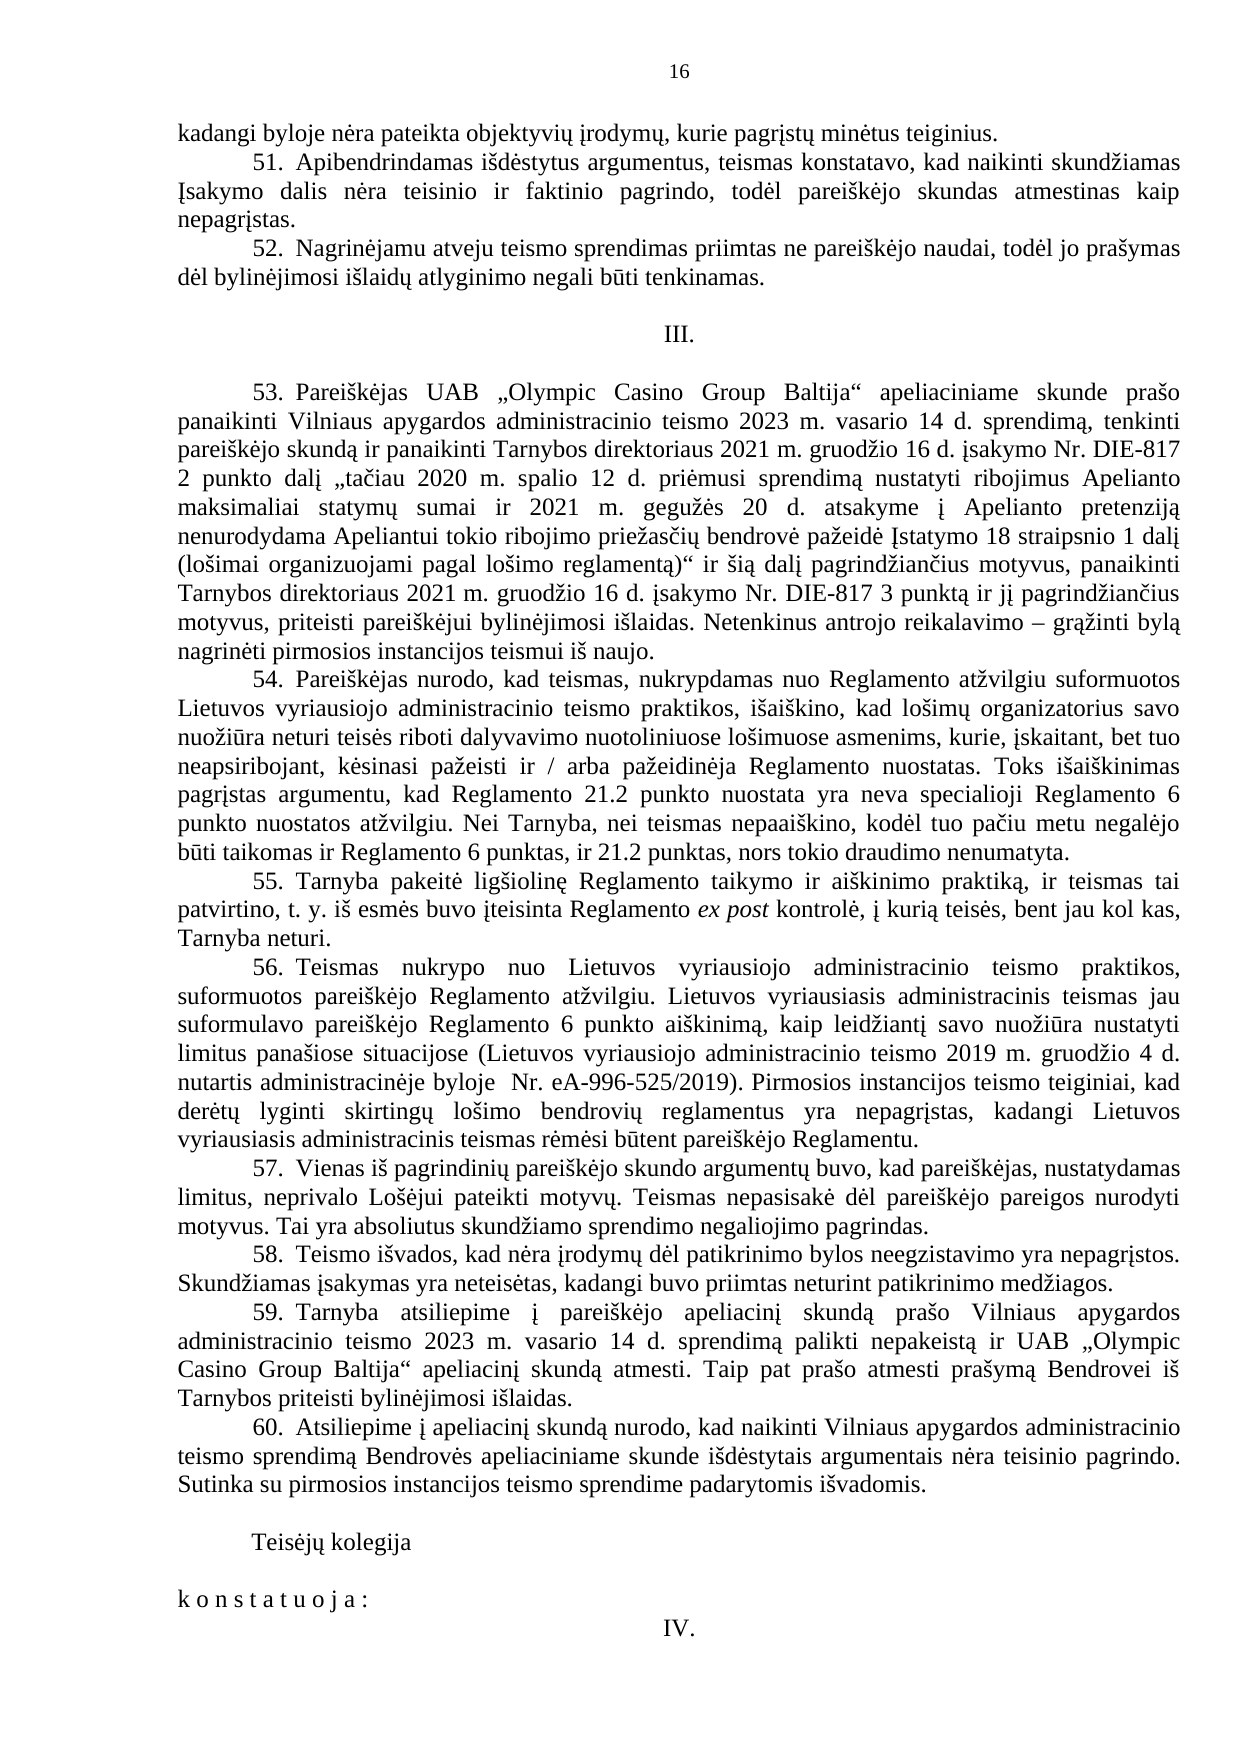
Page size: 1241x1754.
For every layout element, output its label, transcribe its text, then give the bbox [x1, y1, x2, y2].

text 52. Nagrinėjamu atveju teismo sprendimas priimtas ne pareiškėjo naudai, todėl jo prašymas dėl bylinėjimosi išlaidų atlyginimo negali būti tenkinamas. [177, 233, 1181, 291]
text III. [177, 319, 1181, 348]
text 58. Teismo išvados, kad nėra įrodymų dėl patikrinimo bylos neegzistavimo yra nepagrįstos. Skundžiamas įsakymas yra neteisėtas, kadangi buvo priimtas neturint patikrinimo medžiagos. [177, 1239, 1181, 1297]
text 53. Pareiškėjas UAB „Olympic Casino Group Baltija“ apeliaciniame skunde prašo panaikinti Vilniaus apygardos administracinio teismo 2023 m. vasario 14 d. sprendimą, tenkinti pareiškėjo skundą ir panaikinti Tarnybos direktoriaus 2021 m. gruodžio 16 d. įsakymo Nr. DIE-817 2 punkto dalį „tačiau 2020 m. spalio 12 d. priėmusi sprendimą nustatyti ribojimus Apelianto maksimaliai statymų sumai ir 2021 m. gegužės 20 d. atsakyme į Apelianto pretenziją nenurodydama Apeliantui tokio ribojimo priežasčių bendrovė pažeidė Įstatymo 18 straipsnio 1 dalį (lošimai organizuojami pagal lošimo reglamentą)“ ir šią dalį pagrindžiančius motyvus, panaikinti Tarnybos direktoriaus 2021 m. gruodžio 16 d. įsakymo Nr. DIE-817 3 punktą ir jį pagrindžiančius motyvus, priteisti pareiškėjui bylinėjimosi išlaidas. Netenkinus antrojo reikalavimo – grąžinti bylą nagrinėti pirmosios instancijos teismui iš naujo. [177, 377, 1181, 664]
text 56. Teismas nukrypo nuo Lietuvos vyriausiojo administracinio teismo praktikos, suformuotos pareiškėjo Reglamento atžvilgiu. Lietuvos vyriausiasis administracinis teismas jau suformulavo pareiškėjo Reglamento 6 punkto aiškinimą, kaip leidžiantį savo nuožiūra nustatyti limitus panašiose situacijose (Lietuvos vyriausiojo administracinio teismo 2019 m. gruodžio 4 d. nutartis administracinėje byloje Nr. eA-996-525/2019). Pirmosios instancijos teismo teiginiai, kad derėtų lyginti skirtingų lošimo bendrovių reglamentus yra nepagrįstas, kadangi Lietuvos vyriausiasis administracinis teismas rėmėsi būtent pareiškėjo Reglamentu. [177, 952, 1181, 1153]
text 60. Atsiliepime į apeliacinį skundą nurodo, kad naikinti Vilniaus apygardos administracinio teismo sprendimą Bendrovės apeliaciniame skunde išdėstytais argumentais nėra teisinio pagrindo. Sutinka su pirmosios instancijos teismo sprendime padarytomis išvadomis. [177, 1412, 1181, 1498]
text kadangi byloje nėra pateikta objektyvių įrodymų, kurie pagrįstų minėtus teiginius. [177, 118, 1181, 147]
text Teisėjų kolegija [251, 1527, 1181, 1556]
text 55. Tarnyba pakeitė ligšiolinę Reglamento taikymo ir aiškinimo praktiką, ir teismas tai patvirtino, t. y. iš esmės buvo įteisinta Reglamento ex post kontrolė, į kurią teisės, bent jau kol kas, Tarnyba neturi. [177, 866, 1181, 952]
text 57. Vienas iš pagrindinių pareiškėjo skundo argumentų buvo, kad pareiškėjas, nustatydamas limitus, neprivalo Lošėjui pateikti motyvų. Teismas nepasisakė dėl pareiškėjo pareigos nurodyti motyvus. Tai yra absoliutus skundžiamo sprendimo negaliojimo pagrindas. [177, 1153, 1181, 1239]
text k o n s t a t u o j a : [177, 1584, 1181, 1613]
text 59. Tarnyba atsiliepime į pareiškėjo apeliacinį skundą prašo Vilniaus apygardos administracinio teismo 2023 m. vasario 14 d. sprendimą palikti nepakeistą ir UAB „Olympic Casino Group Baltija“ apeliacinį skundą atmesti. Taip pat prašo atmesti prašymą Bendrovei iš Tarnybos priteisti bylinėjimosi išlaidas. [177, 1297, 1181, 1412]
text 54. Pareiškėjas nurodo, kad teismas, nukrypdamas nuo Reglamento atžvilgiu suformuotos Lietuvos vyriausiojo administracinio teismo praktikos, išaiškino, kad lošimų organizatorius savo nuožiūra neturi teisės riboti dalyvavimo nuotoliniuose lošimuose asmenims, kurie, įskaitant, bet tuo neapsiribojant, kėsinasi pažeisti ir / arba pažeidinėja Reglamento nuostatas. Toks išaiškinimas pagrįstas argumentu, kad Reglamento 21.2 punkto nuostata yra neva specialioji Reglamento 6 punkto nuostatos atžvilgiu. Nei Tarnyba, nei teismas nepaaiškino, kodėl tuo pačiu metu negalėjo būti taikomas ir Reglamento 6 punktas, ir 21.2 punktas, nors tokio draudimo nenumatyta. [177, 664, 1181, 866]
text IV. [177, 1613, 1181, 1642]
text 51. Apibendrindamas išdėstytus argumentus, teismas konstatavo, kad naikinti skundžiamas Įsakymo dalis nėra teisinio ir faktinio pagrindo, todėl pareiškėjo skundas atmestinas kaip nepagrįstas. [177, 147, 1181, 233]
